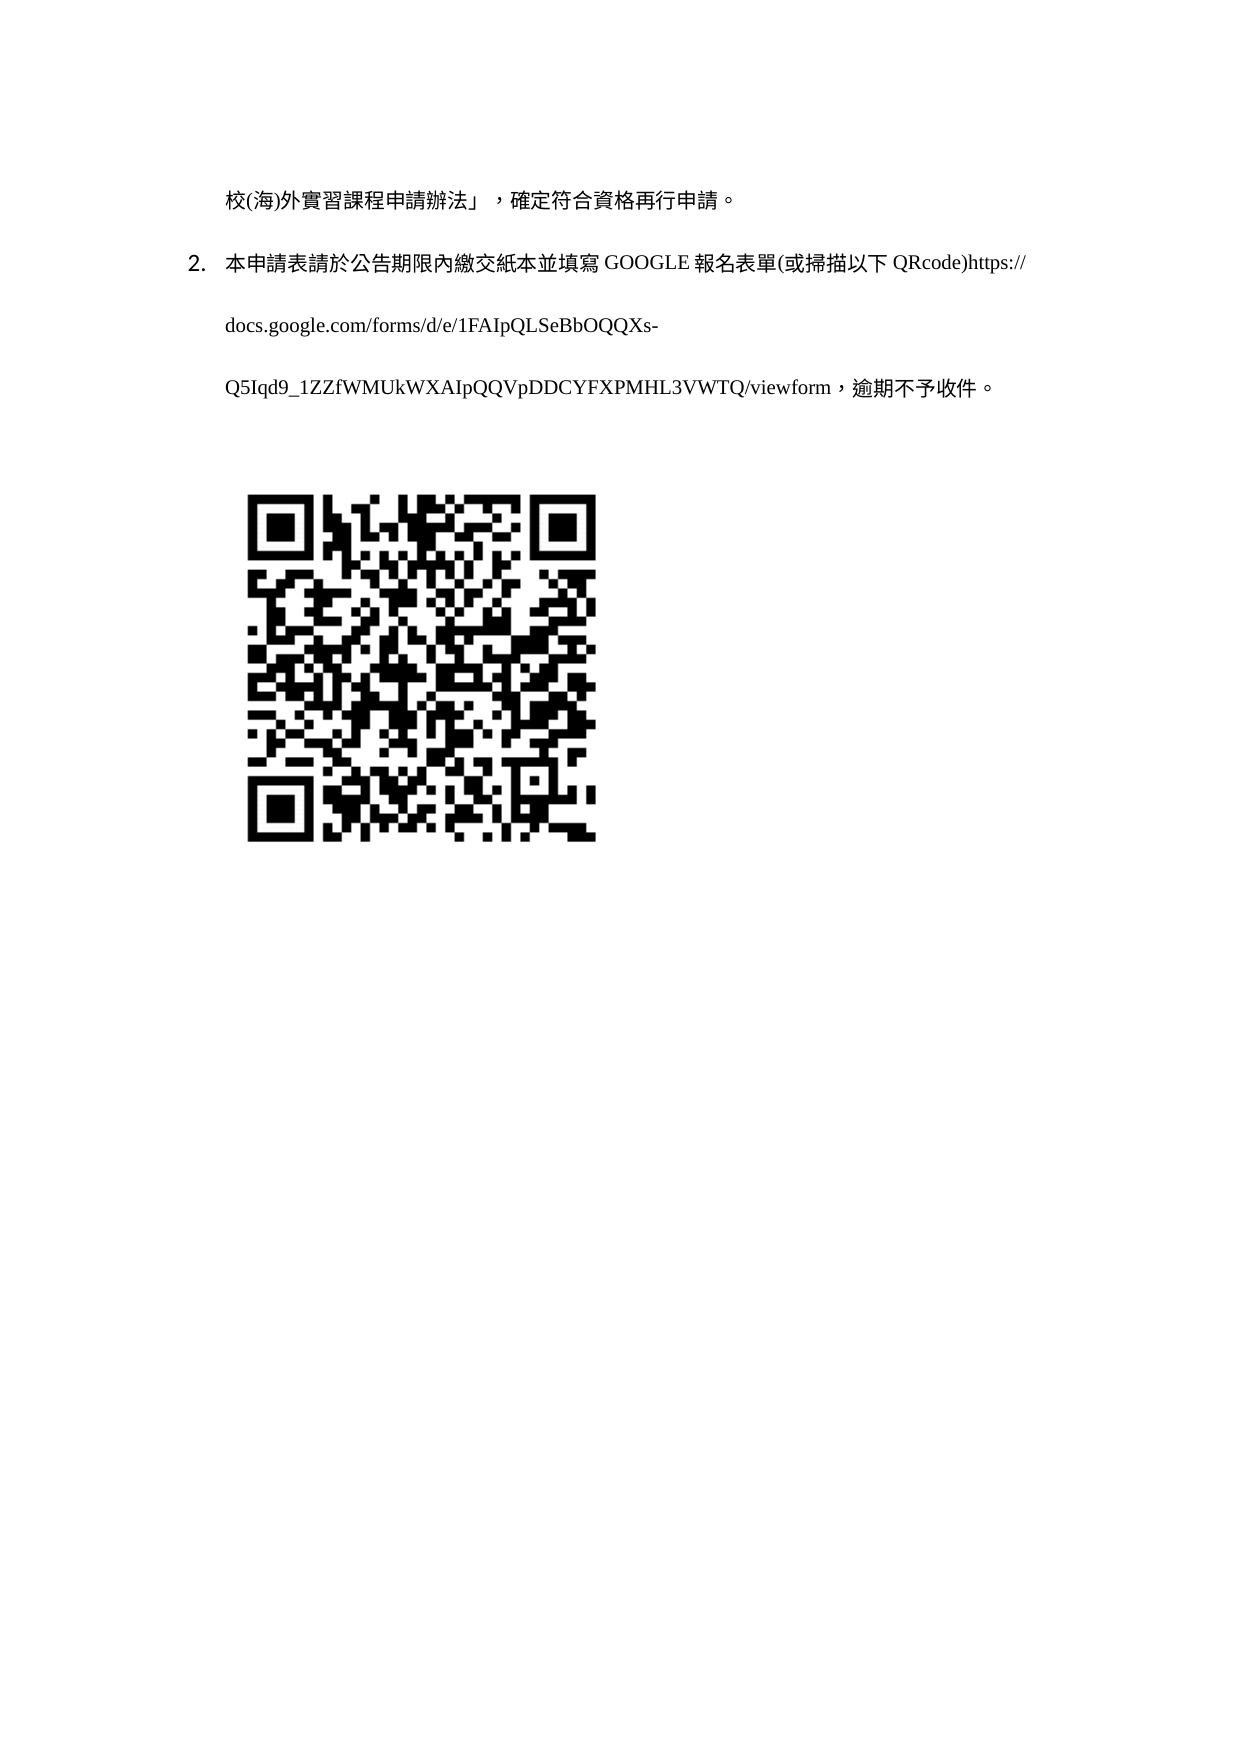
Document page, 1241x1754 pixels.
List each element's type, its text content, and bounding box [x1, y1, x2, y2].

list 校(海)外實習課程申請辦法」，確定符合資格再行申請。 [187, 158, 1144, 221]
list 本申請表請於公告期限內繳交紙本並填寫GOOGLE報名表單(或掃描以下QRcode)https://docs.google.com/forms/d/e/1FAIpQLSeBbOQQXs-Q5Iqd9_1ZZfWMUkWXAIpQQVpDDCYFXPMHL3VWTQ/viewform，逾期不予收件。 [187, 221, 1144, 408]
